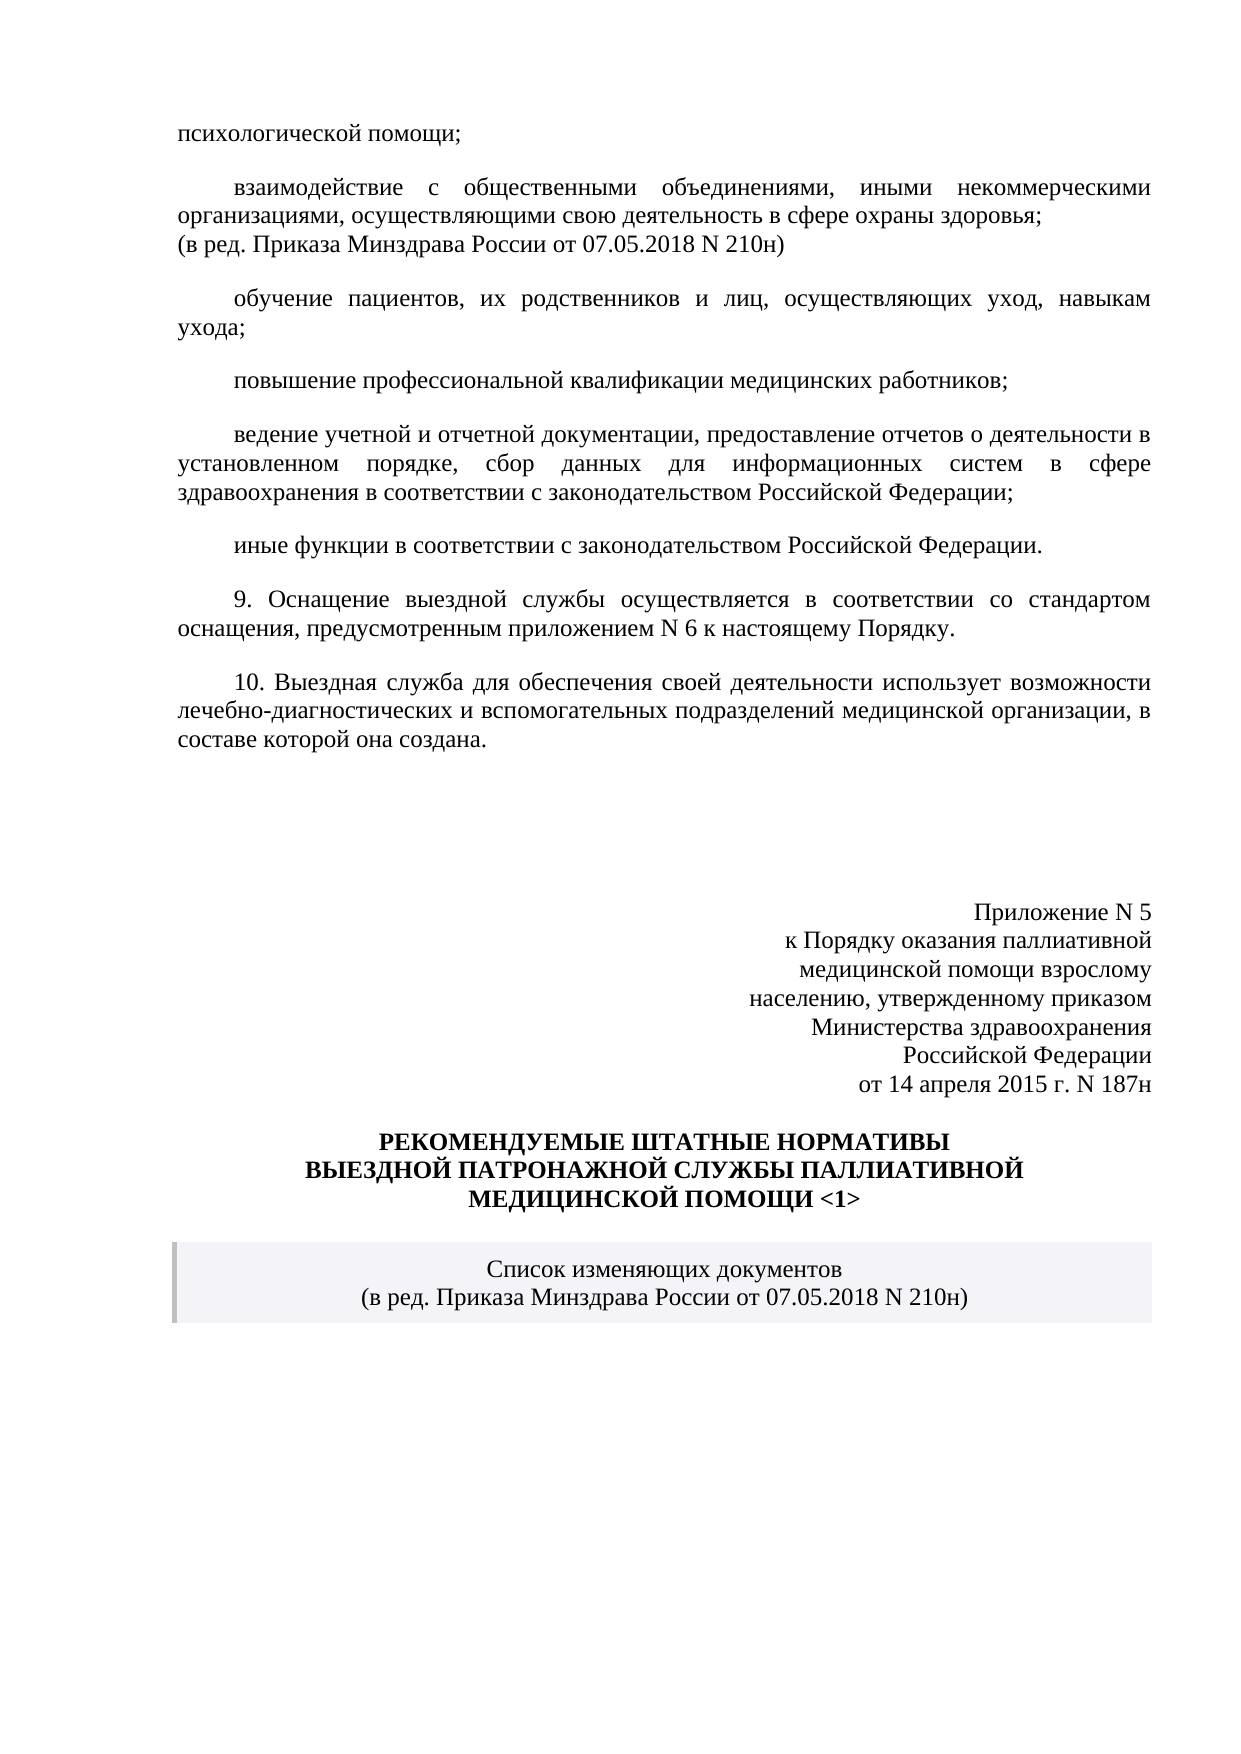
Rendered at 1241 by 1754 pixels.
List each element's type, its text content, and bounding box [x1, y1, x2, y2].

text обучение пациентов, их родственников и лиц, осуществляющих уход, навыкам ухода; [177, 283, 1152, 341]
text Российской Федерации [177, 1041, 1152, 1069]
table_header Список изменяющих документов (в ред. Приказа Минздрава России от 07.05.2018 N 210н) [177, 1242, 1152, 1323]
text повышение профессиональной квалификации медицинских работников; [177, 366, 1152, 394]
text населению, утвержденному приказом [177, 983, 1152, 1012]
text психологической помощи; [177, 118, 1152, 147]
text от 14 апреля 2015 г. N 187н [177, 1069, 1152, 1098]
title РЕКОМЕНДУЕМЫЕ ШТАТНЫЕ НОРМАТИВЫ [177, 1127, 1152, 1156]
text 9. Оснащение выездной службы осуществляется в соответствии со стандартом оснащения, предусмотренным приложением N 6 к настоящему Порядку. [177, 584, 1152, 642]
text взаимодействие с общественными объединениями, иными некоммерческими организациями, осуществляющими свою деятельность в сфере охраны здоровья; [177, 172, 1152, 229]
text к Порядку оказания паллиативной [177, 926, 1152, 954]
text ведение учетной и отчетной документации, предоставление отчетов о деятельности в установленном порядке, сбор данных для информационных систем в сфере здравоохранения в соответствии с законодательством Российской Федерации; [177, 419, 1152, 506]
title ВЫЕЗДНОЙ ПАТРОНАЖНОЙ СЛУЖБЫ ПАЛЛИАТИВНОЙ [177, 1156, 1152, 1184]
text иные функции в соответствии с законодательством Российской Федерации. [177, 531, 1152, 559]
title МЕДИЦИНСКОЙ ПОМОЩИ <1> [177, 1184, 1152, 1213]
text (в ред. Приказа Минздрава России от 07.05.2018 N 210н) [177, 229, 1152, 258]
text Министерства здравоохранения [177, 1012, 1152, 1041]
text 10. Выездная служба для обеспечения своей деятельности использует возможности лечебно-диагностических и вспомогательных подразделений медицинской организации, в составе которой она создана. [177, 667, 1152, 753]
text Приложение N 5 [177, 897, 1152, 926]
text медицинской помощи взрослому [177, 954, 1152, 983]
